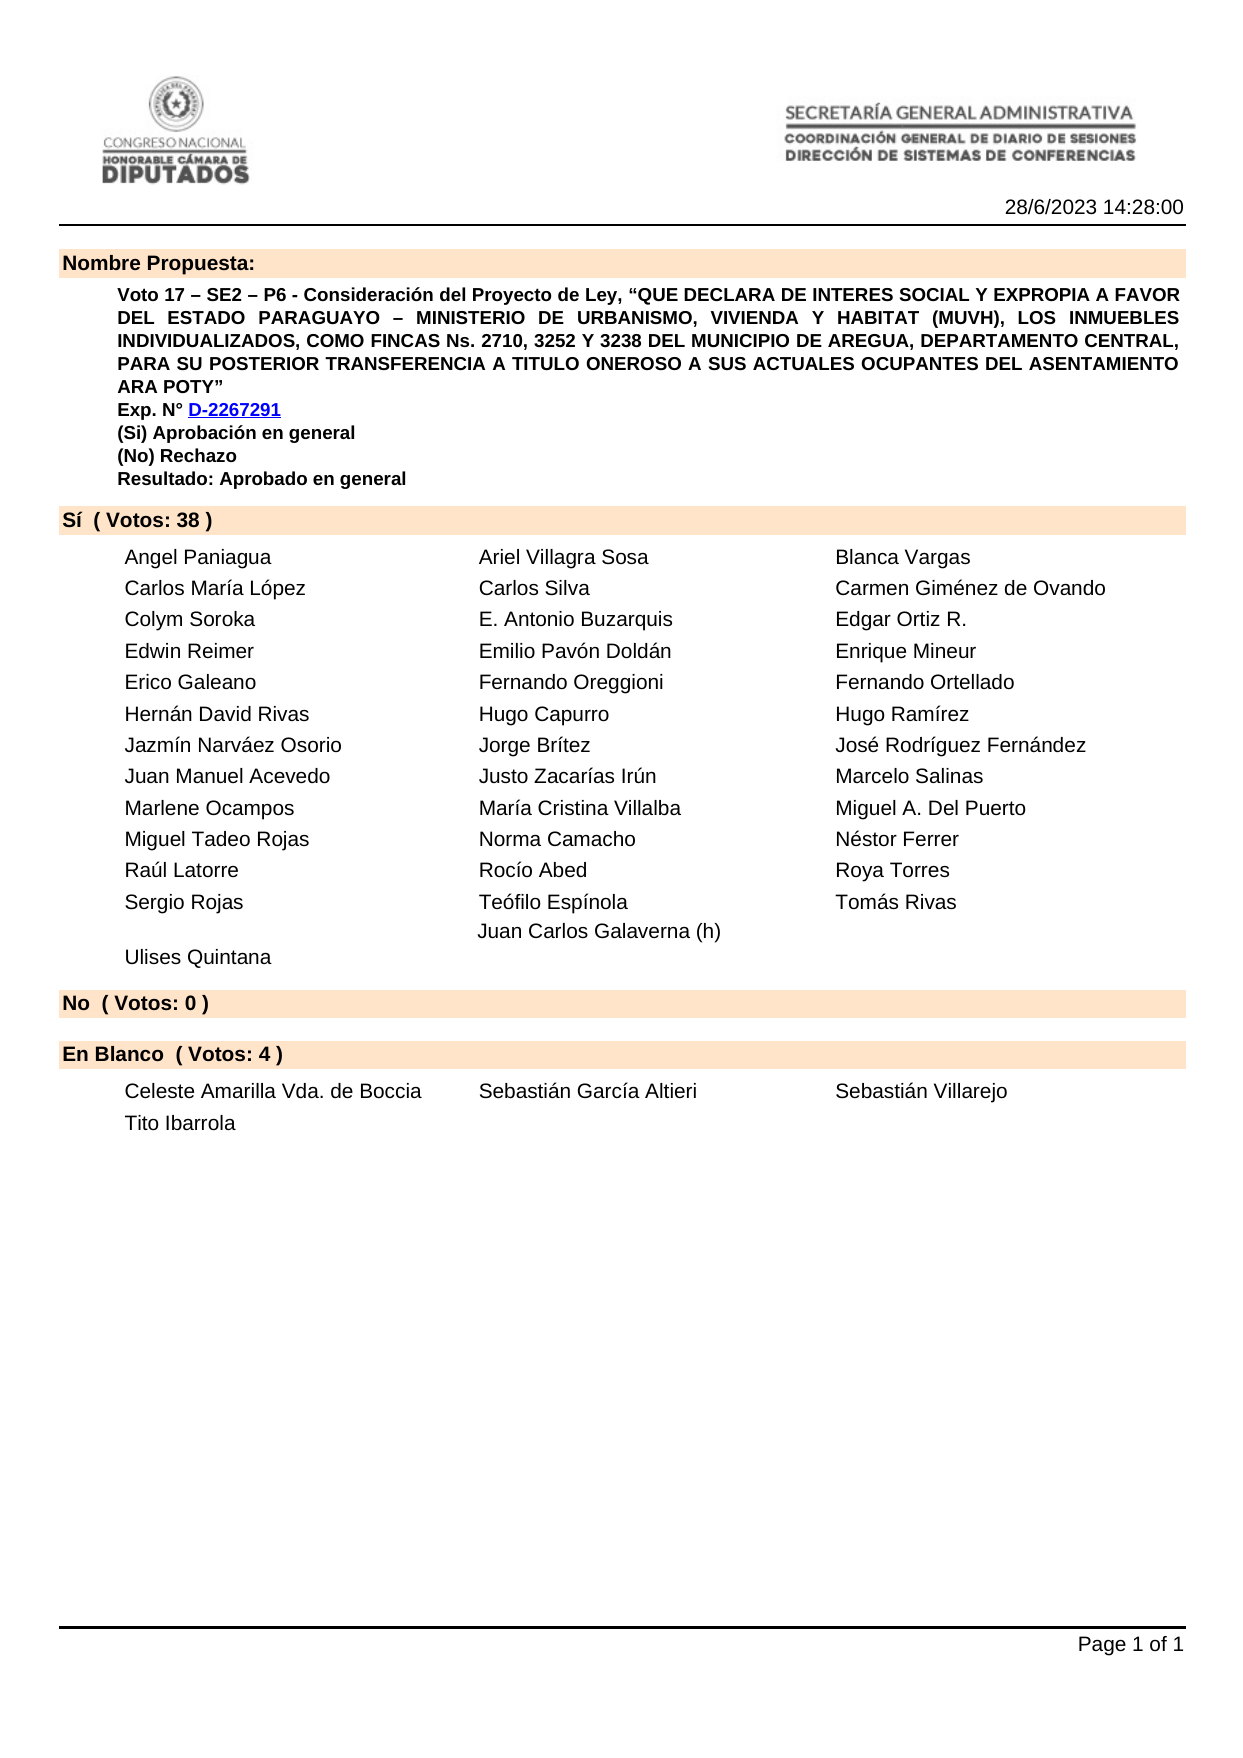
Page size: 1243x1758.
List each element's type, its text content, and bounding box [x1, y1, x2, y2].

table_cell Blanca Vargas [832, 544, 1172, 572]
table_cell [1172, 944, 1186, 972]
table_cell [816, 917, 832, 944]
table_header Sí ( Votos: 38 ) [59, 506, 1186, 535]
table_cell [121, 1289, 461, 1317]
table_cell Erico Galeano [121, 669, 461, 697]
table_cell [1172, 544, 1186, 572]
table_cell [59, 669, 121, 697]
table_cell [1172, 1164, 1186, 1192]
table_cell Néstor Ferrer [832, 826, 1172, 854]
table_cell [461, 575, 475, 603]
table_cell [816, 1138, 832, 1155]
table_cell [59, 1349, 121, 1626]
table_cell Juan Manuel Acevedo [121, 763, 461, 791]
table_cell María Cristina Villalba [475, 794, 816, 823]
table_cell Nombre Propuesta: [59, 249, 1186, 278]
table_cell Hernán David Rivas [121, 700, 461, 729]
table_cell [59, 228, 1186, 249]
table_cell [816, 700, 832, 729]
table_cell [59, 944, 121, 972]
table_cell [1172, 1078, 1186, 1107]
table_cell Hugo Ramírez [832, 700, 1172, 729]
table_cell [816, 1289, 832, 1317]
table_cell [475, 1195, 816, 1223]
table_cell [59, 917, 121, 944]
table_cell Norma Camacho [475, 826, 816, 854]
table_cell Raúl Latorre [121, 857, 461, 886]
table_cell [1172, 1138, 1186, 1155]
table_cell [475, 1258, 816, 1286]
table_cell [1172, 763, 1186, 791]
table_cell Celeste Amarilla Vda. de Boccia [121, 1078, 461, 1107]
table_cell [1172, 638, 1186, 666]
table_cell [1172, 669, 1186, 697]
table_cell Carmen Giménez de Ovando [832, 575, 1172, 603]
table_cell [475, 973, 816, 989]
table_cell [475, 1109, 816, 1138]
table_cell [59, 575, 121, 603]
table_cell Carlos Silva [475, 575, 816, 603]
table_cell [461, 917, 475, 944]
table_cell [816, 1078, 832, 1107]
table_cell [461, 826, 475, 854]
table_cell [475, 1349, 816, 1626]
table_cell [59, 606, 121, 635]
table_cell En Blanco ( Votos: 4 ) [59, 1041, 1186, 1069]
table_cell [816, 575, 832, 603]
table_cell [59, 1078, 121, 1107]
table_cell [461, 1320, 475, 1349]
picture [58, 75, 1181, 190]
table_cell [59, 1226, 121, 1255]
table_cell [475, 1320, 816, 1349]
table_cell [832, 1195, 1172, 1223]
table_cell Miguel Tadeo Rojas [121, 826, 461, 854]
table_cell Teófilo Espínola [475, 888, 816, 917]
table_header [1182, 284, 1187, 489]
table_cell Emilio Pavón Doldán [475, 638, 816, 666]
table_cell [1172, 826, 1186, 854]
table_cell [816, 1109, 832, 1138]
table_cell [59, 1070, 1186, 1078]
table_cell [121, 973, 461, 989]
table_cell [1172, 794, 1186, 823]
table_cell [816, 857, 832, 886]
table_cell Roya Torres [832, 857, 1172, 886]
table_cell [121, 1138, 461, 1155]
table_header Voto 17 – SE2 – P6 - Consideración del Proyecto de Ley, “QUE DECLARA DE INTERES SOCIAL Y EXPROPIA A FAVOR DEL ESTADO PARAGUAYO – MINISTERIO DE URBANISMO, VIVIENDA Y HABITAT (MUVH), LOS INMUEBLES INDIVIDUALIZADOS, COMO FINCAS Ns. 2710, 3252 Y 3238 DEL MUNICIPIO DE AREGUA, DEPARTAMENTO CENTRAL, PARA SU POSTERIOR TRANSFERENCIA A TITULO ONEROSO A SUS ACTUALES OCUPANTES DEL ASENTAMIENTO ARA POTY” Exp. N° D-2267291 (Si) Aprobación en general (No) Rechazo Resultado: Aprobado en general [116, 284, 1182, 489]
table_cell [816, 1226, 832, 1255]
table_cell [461, 1258, 475, 1286]
table_cell [475, 1164, 816, 1192]
table_cell [59, 278, 1186, 283]
table_cell Marlene Ocampos [121, 794, 461, 823]
table_cell [461, 794, 475, 823]
table_cell [816, 544, 832, 572]
table_cell Sergio Rojas [121, 888, 461, 917]
table_cell [121, 1226, 461, 1255]
table_cell Edgar Ortiz R. [832, 606, 1172, 635]
table_cell Jazmín Narváez Osorio [121, 732, 461, 760]
table_cell Enrique Mineur [832, 638, 1172, 666]
table_cell [832, 944, 1172, 972]
table_cell [59, 1258, 121, 1286]
table_cell [832, 1226, 1172, 1255]
table_cell [461, 669, 475, 697]
table_cell [816, 763, 832, 791]
table_cell Hugo Capurro [475, 700, 816, 729]
table_cell [1172, 973, 1186, 989]
table_cell [832, 1164, 1172, 1192]
table_cell [1172, 700, 1186, 729]
table_cell Sebastián García Altieri [475, 1078, 816, 1107]
table_cell Ulises Quintana [121, 944, 461, 972]
table_cell [121, 1349, 461, 1626]
table_cell [1172, 575, 1186, 603]
table_cell [461, 606, 475, 635]
table_cell [1172, 917, 1186, 944]
table_cell Justo Zacarías Irún [475, 763, 816, 791]
table_cell [461, 1138, 475, 1155]
table_cell [461, 544, 475, 572]
table_cell [121, 1320, 461, 1349]
table_cell [121, 1195, 461, 1223]
table_cell José Rodríguez Fernández [832, 732, 1172, 760]
table_cell [816, 606, 832, 635]
table_cell [121, 1258, 461, 1286]
table_cell [816, 794, 832, 823]
table_cell [59, 732, 121, 760]
table_cell [1172, 606, 1186, 635]
table_cell [1182, 489, 1187, 506]
table_cell [816, 1349, 832, 1626]
table_cell [59, 1320, 121, 1349]
table_cell Carlos María López [121, 575, 461, 603]
table_cell [1172, 1195, 1186, 1223]
table_cell [1172, 1289, 1186, 1317]
table_cell Marcelo Salinas [832, 763, 1172, 791]
table_cell E. Antonio Buzarquis [475, 606, 816, 635]
table_cell Page 1 of 1 [828, 1631, 1186, 1665]
table_cell [816, 638, 832, 666]
table_cell [59, 857, 121, 886]
table_cell Ariel Villagra Sosa [475, 544, 816, 572]
table_cell [832, 973, 1172, 989]
table_cell [59, 1109, 121, 1138]
table_cell Sebastián Villarejo [832, 1078, 1172, 1107]
table_cell [461, 1109, 475, 1138]
table_cell [1172, 888, 1186, 917]
table_cell [816, 1258, 832, 1286]
table_cell [475, 944, 816, 972]
table_cell [816, 1320, 832, 1349]
table_cell [59, 888, 121, 917]
table_cell Angel Paniagua [121, 544, 461, 572]
table_cell Edwin Reimer [121, 638, 461, 666]
table_cell [461, 944, 475, 972]
table_cell [461, 973, 475, 989]
table_cell [461, 1226, 475, 1255]
table_cell No ( Votos: 0 ) [59, 990, 1186, 1018]
table_cell [816, 1164, 832, 1192]
table_cell Miguel A. Del Puerto [832, 794, 1172, 823]
table_cell [59, 794, 121, 823]
table_cell [461, 1195, 475, 1223]
table_cell [1172, 1226, 1186, 1255]
table_cell [1172, 1320, 1186, 1349]
table_cell Colym Soroka [121, 606, 461, 635]
table_cell Rocío Abed [475, 857, 816, 886]
table_cell [59, 973, 121, 989]
table_cell [1172, 732, 1186, 760]
table_cell [121, 917, 461, 944]
table_cell [59, 1164, 121, 1192]
table_cell Tomás Rivas [832, 888, 1172, 917]
table_cell [461, 732, 475, 760]
table_cell [475, 1289, 816, 1317]
table_header 28/6/2023 14:28:00 [651, 189, 1186, 223]
table_cell [832, 1349, 1172, 1626]
table_cell [59, 489, 116, 506]
table_cell [461, 1289, 475, 1317]
table_cell [816, 732, 832, 760]
table_cell [816, 826, 832, 854]
table_cell [59, 544, 121, 572]
table_cell [832, 1320, 1172, 1349]
table_cell [1172, 1109, 1186, 1138]
table_cell [816, 944, 832, 972]
table_cell [59, 763, 121, 791]
table_cell [59, 700, 121, 729]
table_cell Fernando Ortellado [832, 669, 1172, 697]
table_cell [461, 857, 475, 886]
table_cell [461, 1078, 475, 1107]
table_cell [59, 535, 1186, 543]
table_cell [59, 1195, 121, 1223]
table_cell [816, 1195, 832, 1223]
table_header [59, 190, 651, 223]
table_cell [59, 1018, 1186, 1041]
table_cell [1172, 1258, 1186, 1286]
table_cell [461, 1164, 475, 1192]
table_cell [59, 1155, 1186, 1163]
table_cell [461, 700, 475, 729]
table_header [59, 284, 116, 489]
table_cell [816, 669, 832, 697]
table_cell [461, 1349, 475, 1626]
table_cell [121, 1164, 461, 1192]
table_cell Tito Ibarrola [121, 1109, 461, 1138]
table_cell [816, 888, 832, 917]
table_cell [461, 638, 475, 666]
table_cell [832, 917, 1172, 944]
table_cell [59, 638, 121, 666]
table_cell [59, 1138, 121, 1155]
table_cell Fernando Oreggioni [475, 669, 816, 697]
table_cell [832, 1289, 1172, 1317]
table_cell Jorge Brítez [475, 732, 816, 760]
table_cell [475, 1138, 816, 1155]
table_cell [59, 826, 121, 854]
table_cell [116, 489, 1182, 506]
table_cell [59, 1631, 827, 1665]
table_cell [816, 973, 832, 989]
table_cell [475, 1226, 816, 1255]
table_cell [59, 1289, 121, 1317]
table_cell [461, 763, 475, 791]
table_cell Juan Carlos Galaverna (h) [475, 917, 816, 944]
table_cell [832, 1258, 1172, 1286]
table_cell [1172, 857, 1186, 886]
table_cell [832, 1109, 1172, 1138]
table_cell [461, 888, 475, 917]
table_cell [832, 1138, 1172, 1155]
table_cell [1172, 1349, 1186, 1626]
